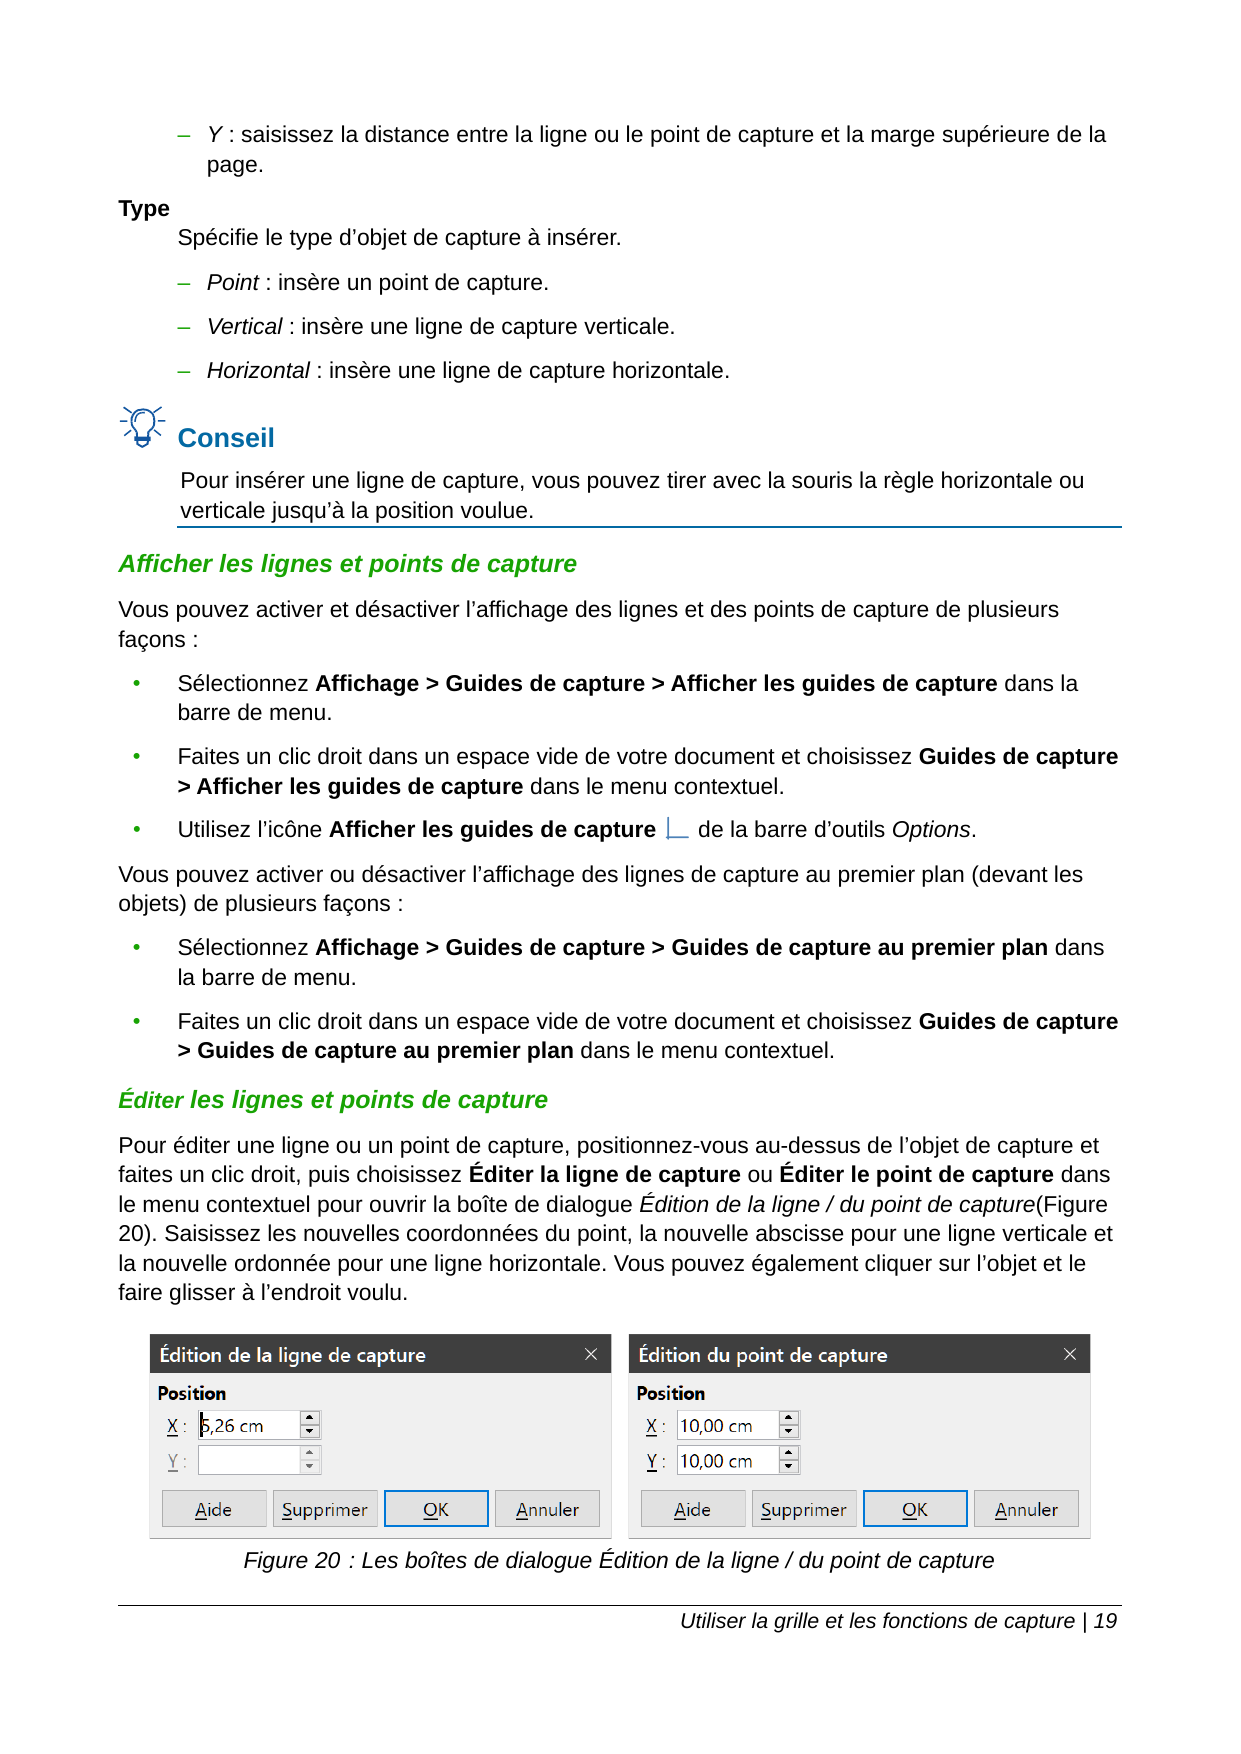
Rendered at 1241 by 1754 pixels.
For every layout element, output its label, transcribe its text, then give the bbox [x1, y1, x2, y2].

list Vertical : insère une ligne de capture verticale. [177, 309, 1122, 339]
text Figure 20 : Les boîtes de dialogue Édition de la ligne / du point de capture [118, 1544, 1122, 1573]
list Horizontal : insère une ligne de capture horizontale. [177, 353, 1122, 383]
list Utilisez l’icône Afficher les guides de capture [133, 813, 662, 843]
list Spécifie le type d’objet de capture à insérer. [177, 221, 1122, 251]
text Vous pouvez activer et désactiver l’affichage des lignes et des points de capture de plusieurs façons : [118, 593, 1122, 652]
picture [149, 1334, 612, 1539]
list Sélectionnez Affichage > Guides de capture > Afficher les guides de capture dans la barre de menu. [133, 666, 1122, 725]
text Pour éditer une ligne ou un point de capture, positionnez-vous au-dessus de l’objet de capture et faites un clic droit, puis choisissez Éditer la ligne de capture ou Éditer le point de capture dans le menu contextuel pour ouvrir la boîte de dialogue Édition de la ligne / du point de capture(Figure 20). Saisissez les nouvelles coordonnées du point, la nouvelle abscisse pour une ligne verticale et la nouvelle ordonnée pour une ligne horizontale. Vous pouvez également cliquer sur l’objet et le faire glisser à l’endroit voulu. [118, 1128, 1122, 1305]
subtitle Afficher les lignes et points de capture [118, 549, 1122, 578]
text Pour insérer une ligne de capture, vous pouvez tirer avec la souris la règle horizontale ou verticale jusqu’à la position voulue. [177, 461, 1122, 526]
list Sélectionnez Affichage > Guides de capture > Guides de capture au premier plan dans la barre de menu. [133, 931, 1122, 990]
list Faites un clic droit dans un espace vide de votre document et choisissez Guides de capture > Guides de capture au premier plan dans le menu contextuel. [133, 1005, 1122, 1064]
subtitle Éditer les lignes et points de capture [118, 1084, 1122, 1114]
list Faites un clic droit dans un espace vide de votre document et choisissez Guides de capture > Afficher les guides de capture dans le menu contextuel. [133, 740, 1122, 799]
list Point : insère un point de capture. [177, 265, 1122, 295]
picture [628, 1334, 1091, 1539]
subtitle Type [118, 192, 1122, 221]
list Conseil [118, 405, 1122, 454]
text Vous pouvez activer ou désactiver l’affichage des lignes de capture au premier plan (devant les objets) de plusieurs façons : [118, 858, 1122, 917]
list de la barre d’outils Options. [692, 813, 1122, 843]
list Y : saisissez la distance entre la ligne ou le point de capture et la marge supérieure de la page. [177, 118, 1122, 177]
picture [662, 813, 692, 843]
